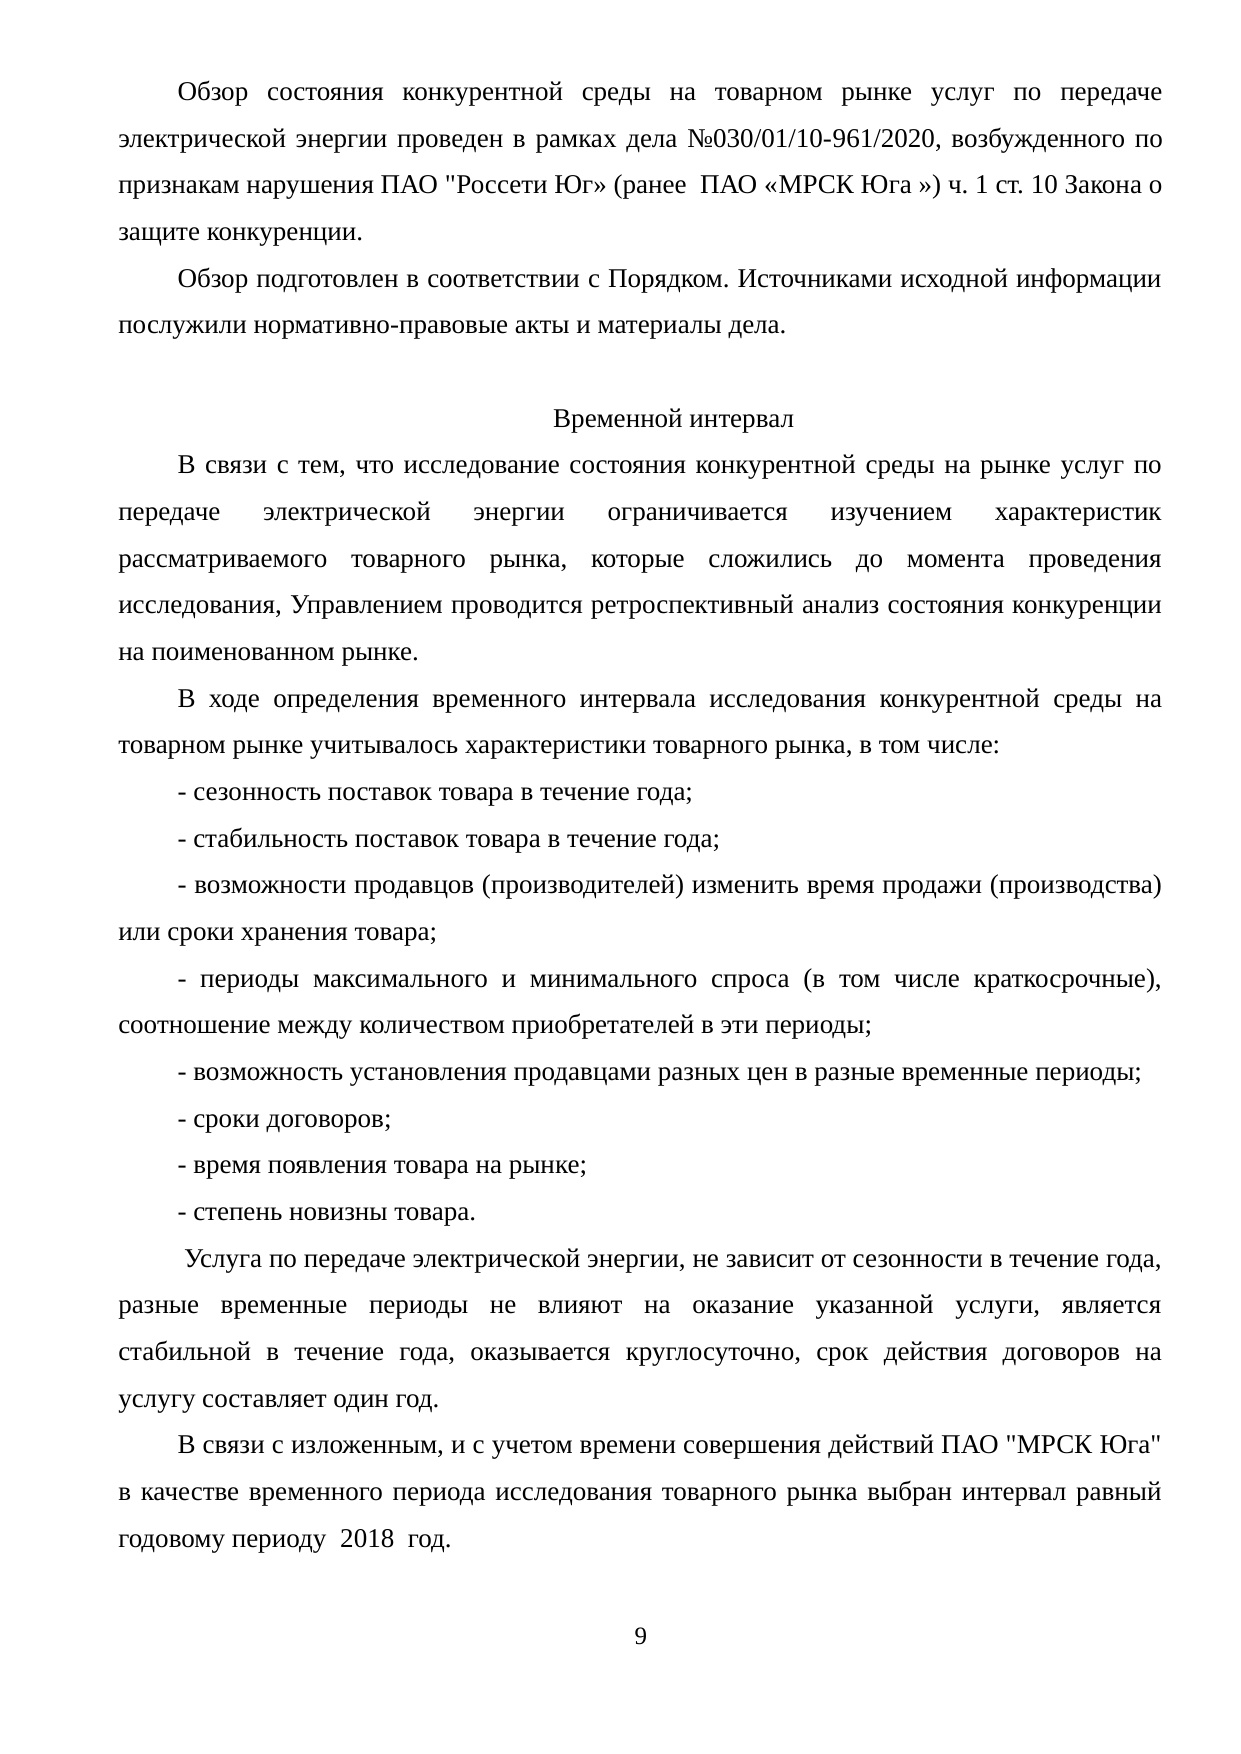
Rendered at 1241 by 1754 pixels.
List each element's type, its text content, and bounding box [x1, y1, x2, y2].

text - сроки договоров; [118, 1102, 1163, 1133]
text Услуга по передаче электрической энергии, не зависит от сезонности в течение года, разные временные периоды не влияют на оказание указанной услуги, является стабильной в течение года, оказывается круглосуточно, срок действия договоров на услугу составляет один год. [118, 1242, 1163, 1413]
text Временной интервал [118, 402, 1163, 433]
text - возможность установления продавцами разных цен в разные временные периоды; [118, 1055, 1163, 1086]
text Обзор состояния конкурентной среды на товарном рынке услуг по передаче электрической энергии проведен в рамках дела №030/01/10-961/2020, возбужденного по признакам нарушения ПАО "Россети Юг» (ранее ПАО «МРСК Юга ») ч. 1 ст. 10 Закона о защите конкуренции. [118, 75, 1163, 246]
text - периоды максимального и минимального спроса (в том числе краткосрочные), соотношение между количеством приобретателей в эти периоды; [118, 962, 1163, 1039]
text - возможности продавцов (производителей) изменить время продажи (производства) или сроки хранения товара; [118, 868, 1163, 946]
text - сезонность поставок товара в течение года; [118, 775, 1163, 806]
text Обзор подготовлен в соответствии с Порядком. Источниками исходной информации послужили нормативно-правовые акты и материалы дела. [118, 262, 1163, 339]
text В ходе определения временного интервала исследования конкурентной среды на товарном рынке учитывалось характеристики товарного рынка, в том числе: [118, 682, 1163, 759]
text - стабильность поставок товара в течение года; [118, 822, 1163, 853]
text - степень новизны товара. [118, 1195, 1163, 1226]
text - время появления товара на рынке; [118, 1148, 1163, 1179]
text В связи с изложенным, и с учетом времени совершения действий ПАО "МРСК Юга" в качестве временного периода исследования товарного рынка выбран интервал равный годовому периоду 2018 год. [118, 1428, 1163, 1553]
text В связи с тем, что исследование состояния конкурентной среды на рынке услуг по передаче электрической энергии ограничивается изучением характеристик рассматриваемого товарного рынка, которые сложились до момента проведения исследования, Управлением проводится ретроспективный анализ состояния конкуренции на поименованном рынке. [118, 448, 1163, 666]
